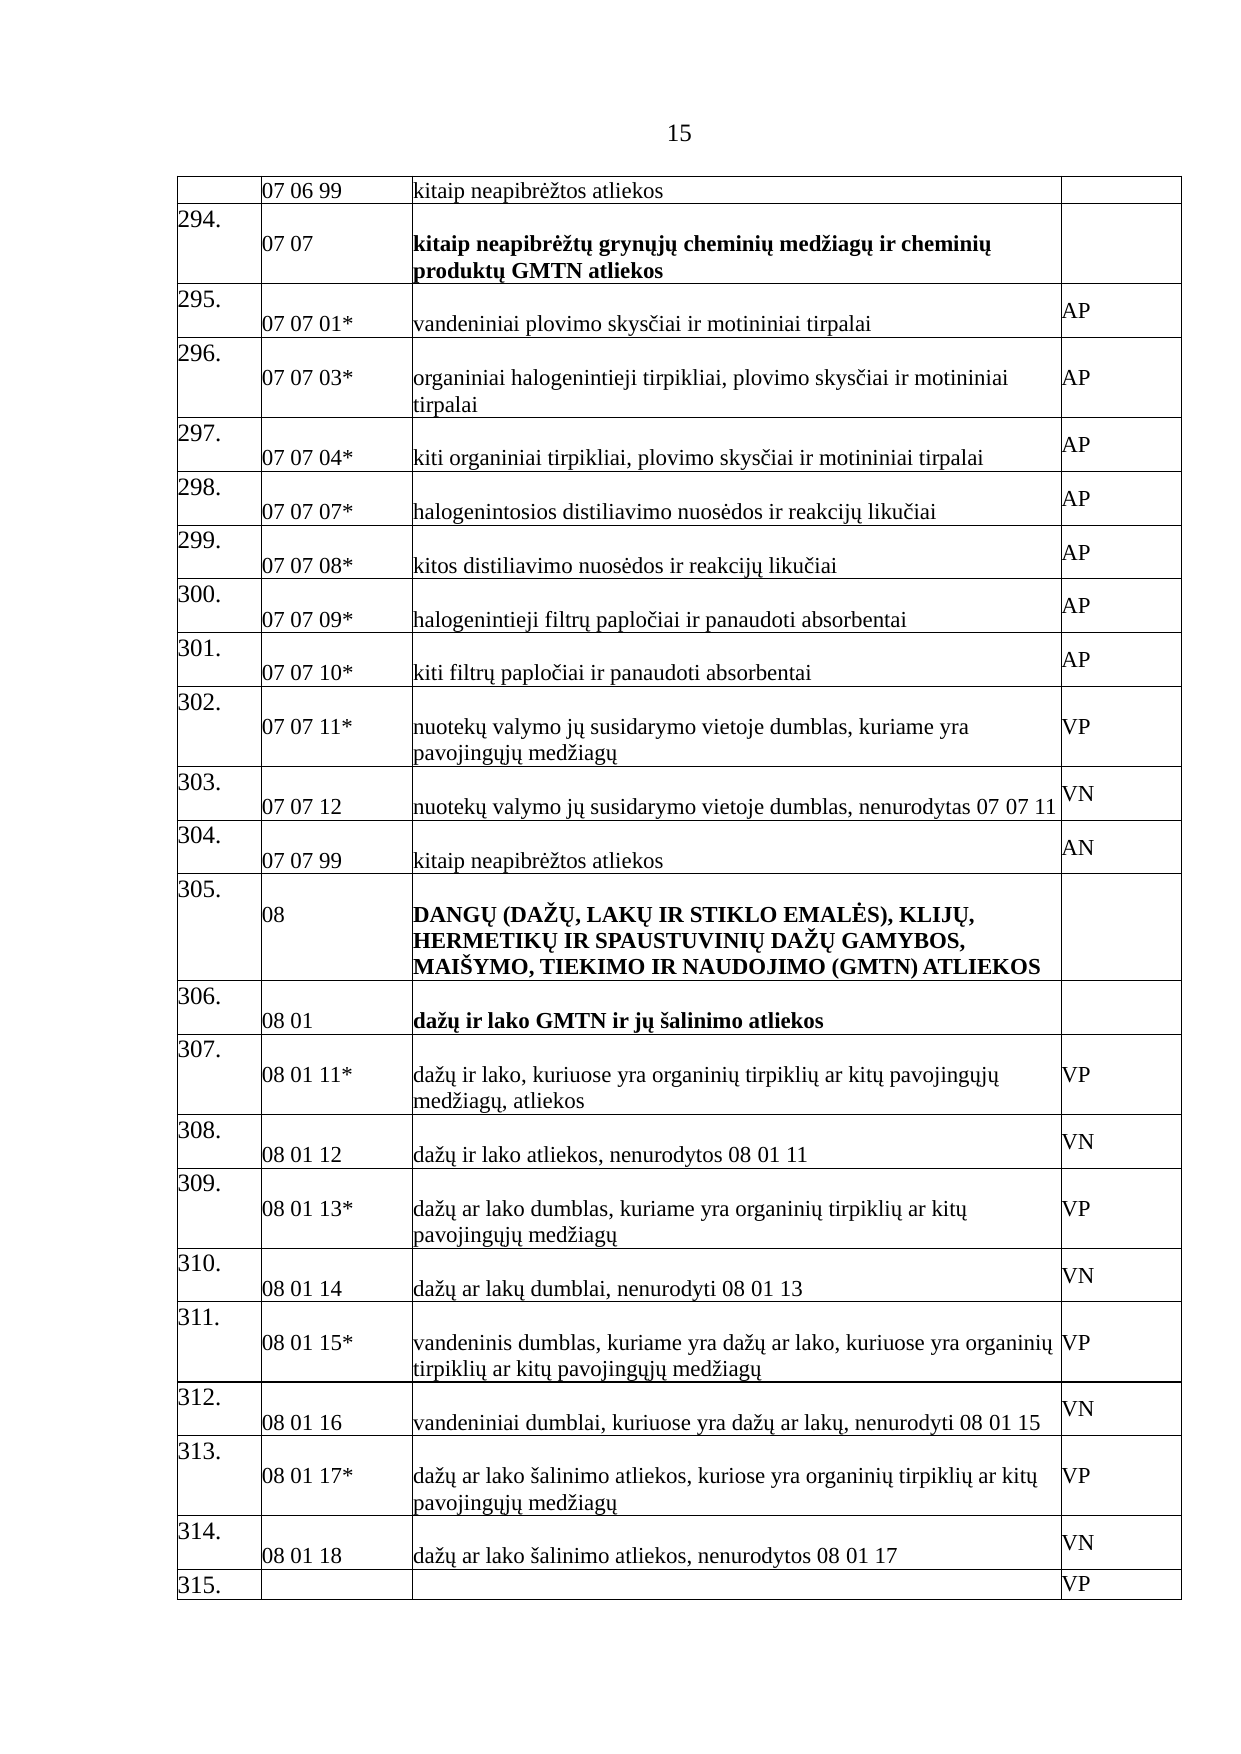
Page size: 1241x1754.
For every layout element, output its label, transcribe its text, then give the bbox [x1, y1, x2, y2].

table_cell nuotekų valymo jų susidarymo vietoje dumblas, nenurodytas 07 07 11 [413, 767, 1061, 819]
table_cell 08 [262, 874, 412, 980]
table_cell 300. [178, 579, 261, 632]
table_cell dažų ar lako šalinimo atliekos, nenurodytos 08 01 17 [413, 1516, 1061, 1569]
table_cell halogenintieji filtrų papločiai ir panaudoti absorbentai [413, 579, 1061, 632]
table_cell kitaip neapibrėžtos atliekos [413, 177, 1061, 203]
table_cell 309. [178, 1169, 261, 1247]
table_cell 07 07 12 [262, 767, 412, 819]
table_cell [413, 1570, 1061, 1599]
table_cell kitaip neapibrėžtos atliekos [413, 821, 1061, 873]
table_cell 308. [178, 1115, 261, 1167]
table_cell VN [1062, 1115, 1181, 1167]
table_cell 07 07 01* [262, 284, 412, 337]
table_cell VN [1062, 767, 1181, 819]
table_cell 07 07 [262, 204, 412, 283]
table_cell 08 01 [262, 981, 412, 1033]
table_cell 07 07 09* [262, 579, 412, 632]
table_cell 306. [178, 981, 261, 1033]
table_cell 297. [178, 418, 261, 471]
table_cell 08 01 12 [262, 1115, 412, 1167]
table_cell AP [1062, 472, 1181, 524]
table_cell 298. [178, 472, 261, 524]
table_cell 304. [178, 821, 261, 873]
table_cell 07 07 08* [262, 526, 412, 578]
table_cell 305. [178, 874, 261, 980]
table_cell kitos distiliavimo nuosėdos ir reakcijų likučiai [413, 526, 1061, 578]
table_cell dažų ar lako dumblas, kuriame yra organinių tirpiklių ar kitų pavojingųjų medžiagų [413, 1169, 1061, 1247]
table_cell 08 01 16 [262, 1383, 412, 1435]
table_cell [1062, 874, 1181, 980]
table_cell VN [1062, 1516, 1181, 1569]
table_cell 08 01 18 [262, 1516, 412, 1569]
table_cell 07 07 11* [262, 687, 412, 766]
table_cell 07 07 03* [262, 338, 412, 417]
table_cell 299. [178, 526, 261, 578]
table_cell 313. [178, 1436, 261, 1515]
table_cell 07 07 07* [262, 472, 412, 524]
table_cell dažų ir lako atliekos, nenurodytos 08 01 11 [413, 1115, 1061, 1167]
table_cell dažų ar lakų dumblai, nenurodyti 08 01 13 [413, 1249, 1061, 1301]
table_cell 07 06 99 [262, 177, 412, 203]
table_cell 07 07 04* [262, 418, 412, 471]
table_cell VP [1062, 1570, 1181, 1599]
table_cell [178, 177, 261, 203]
table_cell nuotekų valymo jų susidarymo vietoje dumblas, kuriame yra pavojingųjų medžiagų [413, 687, 1061, 766]
table_cell AP [1062, 338, 1181, 417]
table_cell dažų ir lako, kuriuose yra organinių tirpiklių ar kitų pavojingųjų medžiagų, atliekos [413, 1035, 1061, 1114]
table_cell dažų ir lako GMTN ir jų šalinimo atliekos [413, 981, 1061, 1033]
table_cell 08 01 17* [262, 1436, 412, 1515]
table_cell 08 01 14 [262, 1249, 412, 1301]
table_cell 07 07 10* [262, 633, 412, 686]
table_cell 310. [178, 1249, 261, 1301]
table_cell [1062, 981, 1181, 1033]
table_cell 08 01 11* [262, 1035, 412, 1114]
table_cell kiti filtrų papločiai ir panaudoti absorbentai [413, 633, 1061, 686]
table_cell VP [1062, 1035, 1181, 1114]
table_cell VP [1062, 687, 1181, 766]
table_cell vandeniniai plovimo skysčiai ir motininiai tirpalai [413, 284, 1061, 337]
table_cell 295. [178, 284, 261, 337]
table_cell organiniai halogenintieji tirpikliai, plovimo skysčiai ir motininiai tirpalai [413, 338, 1061, 417]
table_cell AP [1062, 579, 1181, 632]
table_cell 315. [178, 1570, 261, 1599]
table_cell VN [1062, 1249, 1181, 1301]
table_cell 314. [178, 1516, 261, 1569]
table_cell 08 01 15* [262, 1302, 412, 1381]
table_cell 08 01 13* [262, 1169, 412, 1247]
table_cell 303. [178, 767, 261, 819]
table_cell AP [1062, 633, 1181, 686]
table_cell VP [1062, 1169, 1181, 1247]
table_cell 311. [178, 1302, 261, 1381]
table_cell kiti organiniai tirpikliai, plovimo skysčiai ir motininiai tirpalai [413, 418, 1061, 471]
table_cell 302. [178, 687, 261, 766]
table_cell VP [1062, 1302, 1181, 1381]
table_cell vandeniniai dumblai, kuriuose yra dažų ar lakų, nenurodyti 08 01 15 [413, 1383, 1061, 1435]
table_cell 307. [178, 1035, 261, 1114]
table_cell AP [1062, 418, 1181, 471]
table_cell 312. [178, 1383, 261, 1435]
table_cell kitaip neapibrėžtų grynųjų cheminių medžiagų ir cheminių produktų GMTN atliekos [413, 204, 1061, 283]
table_cell 301. [178, 633, 261, 686]
table_cell AP [1062, 526, 1181, 578]
table_cell vandeninis dumblas, kuriame yra dažų ar lako, kuriuose yra organinių tirpiklių ar kitų pavojingųjų medžiagų [413, 1302, 1061, 1381]
table_cell DANGŲ (DAŽŲ, LAKŲ IR STIKLO EMALĖS), KLIJŲ, HERMETIKŲ IR SPAUSTUVINIŲ DAŽŲ GAMYBOS, MAIŠYMO, TIEKIMO IR NAUDOJIMO (GMTN) ATLIEKOS [413, 874, 1061, 980]
table_cell [1062, 177, 1181, 203]
table_cell 07 07 99 [262, 821, 412, 873]
table_cell VN [1062, 1383, 1181, 1435]
table_cell [1062, 204, 1181, 283]
table_cell dažų ar lako šalinimo atliekos, kuriose yra organinių tirpiklių ar kitų pavojingųjų medžiagų [413, 1436, 1061, 1515]
table_cell 294. [178, 204, 261, 283]
table_cell halogenintosios distiliavimo nuosėdos ir reakcijų likučiai [413, 472, 1061, 524]
table_cell VP [1062, 1436, 1181, 1515]
table_cell AP [1062, 284, 1181, 337]
table_cell 296. [178, 338, 261, 417]
table_cell [262, 1570, 412, 1599]
table_cell AN [1062, 821, 1181, 873]
